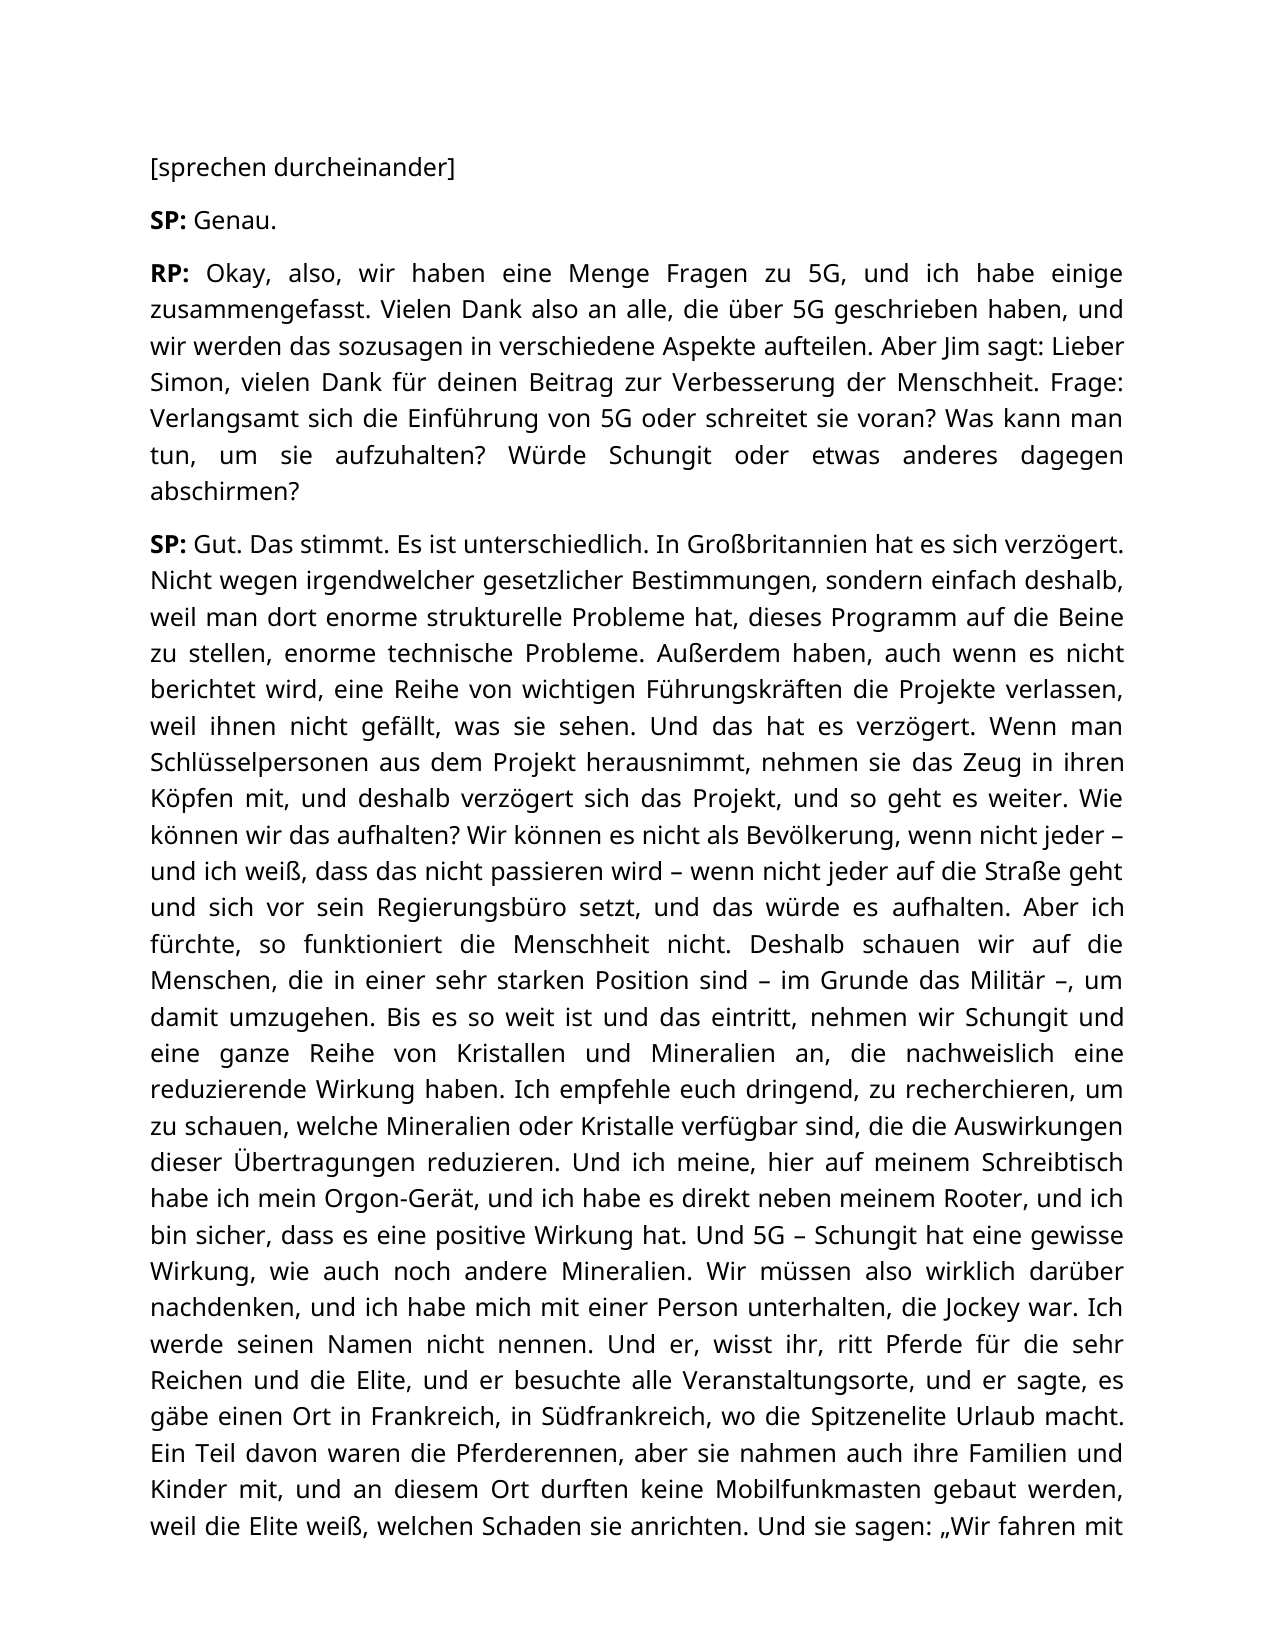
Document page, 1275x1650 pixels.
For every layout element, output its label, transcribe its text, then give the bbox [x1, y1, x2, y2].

text RP: Okay, also, wir haben eine Menge Fragen zu 5G, und ich habe einige zusammengefasst. Vielen Dank also an alle, die über 5G geschrieben haben, und wir werden das sozusagen in verschiedene Aspekte aufteilen. Aber Jim sagt: Lieber Simon, vielen Dank für deinen Beitrag zur Verbesserung der Menschheit. Frage: Verlangsamt sich die Einführung von 5G oder schreitet sie voran? Was kann man tun, um sie aufzuhalten? Würde Schungit oder etwas anderes dagegen abschirmen? [150, 256, 1125, 508]
text SP: Gut. Das stimmt. Es ist unterschiedlich. In Großbritannien hat es sich verzögert. Nicht wegen irgendwelcher gesetzlicher Bestimmungen, sondern einfach deshalb, weil man dort enorme strukturelle Probleme hat, dieses Programm auf die Beine zu stellen, enorme technische Probleme. Außerdem haben, auch wenn es nicht berichtet wird, eine Reihe von wichtigen Führungskräften die Projekte verlassen, weil ihnen nicht gefällt, was sie sehen. Und das hat es verzögert. Wenn man Schlüsselpersonen aus dem Projekt herausnimmt, nehmen sie das Zeug in ihren Köpfen mit, und deshalb verzögert sich das Projekt, und so geht es weiter. Wie können wir das aufhalten? Wir können es nicht als Bevölkerung, wenn nicht jeder – und ich weiß, dass das nicht passieren wird – wenn nicht jeder auf die Straße geht und sich vor sein Regierungsbüro setzt, und das würde es aufhalten. Aber ich fürchte, so funktioniert die Menschheit nicht. Deshalb schauen wir auf die Menschen, die in einer sehr starken Position sind – im Grunde das Militär –, um damit umzugehen. Bis es so weit ist und das eintritt, nehmen wir Schungit und eine ganze Reihe von Kristallen und Mineralien an, die nachweislich eine reduzierende Wirkung haben. Ich empfehle euch dringend, zu recherchieren, um zu schauen, welche Mineralien oder Kristalle verfügbar sind, die die Auswirkungen dieser Übertragungen reduzieren. Und ich meine, hier auf meinem Schreibtisch habe ich mein Orgon-Gerät, und ich habe es direkt neben meinem Rooter, und ich bin sicher, dass es eine positive Wirkung hat. Und 5G – Schungit hat eine gewisse Wirkung, wie auch noch andere Mineralien. Wir müssen also wirklich darüber nachdenken, und ich habe mich mit einer Person unterhalten, die Jockey war. Ich werde seinen Namen nicht nennen. Und er, wisst ihr, ritt Pferde für die sehr Reichen und die Elite, und er besuchte alle Veranstaltungsorte, und er sagte, es gäbe einen Ort in Frankreich, in Südfrankreich, wo die Spitzenelite Urlaub macht. Ein Teil davon waren die Pferderennen, aber sie nahmen auch ihre Familien und Kinder mit, und an diesem Ort durften keine Mobilfunkmasten gebaut werden, weil die Elite weiß, welchen Schaden sie anrichten. Und sie sagen: „Wir fahren mit [150, 527, 1125, 1542]
text SP: Genau. [150, 203, 1125, 237]
text [sprechen durcheinander] [150, 150, 1125, 184]
